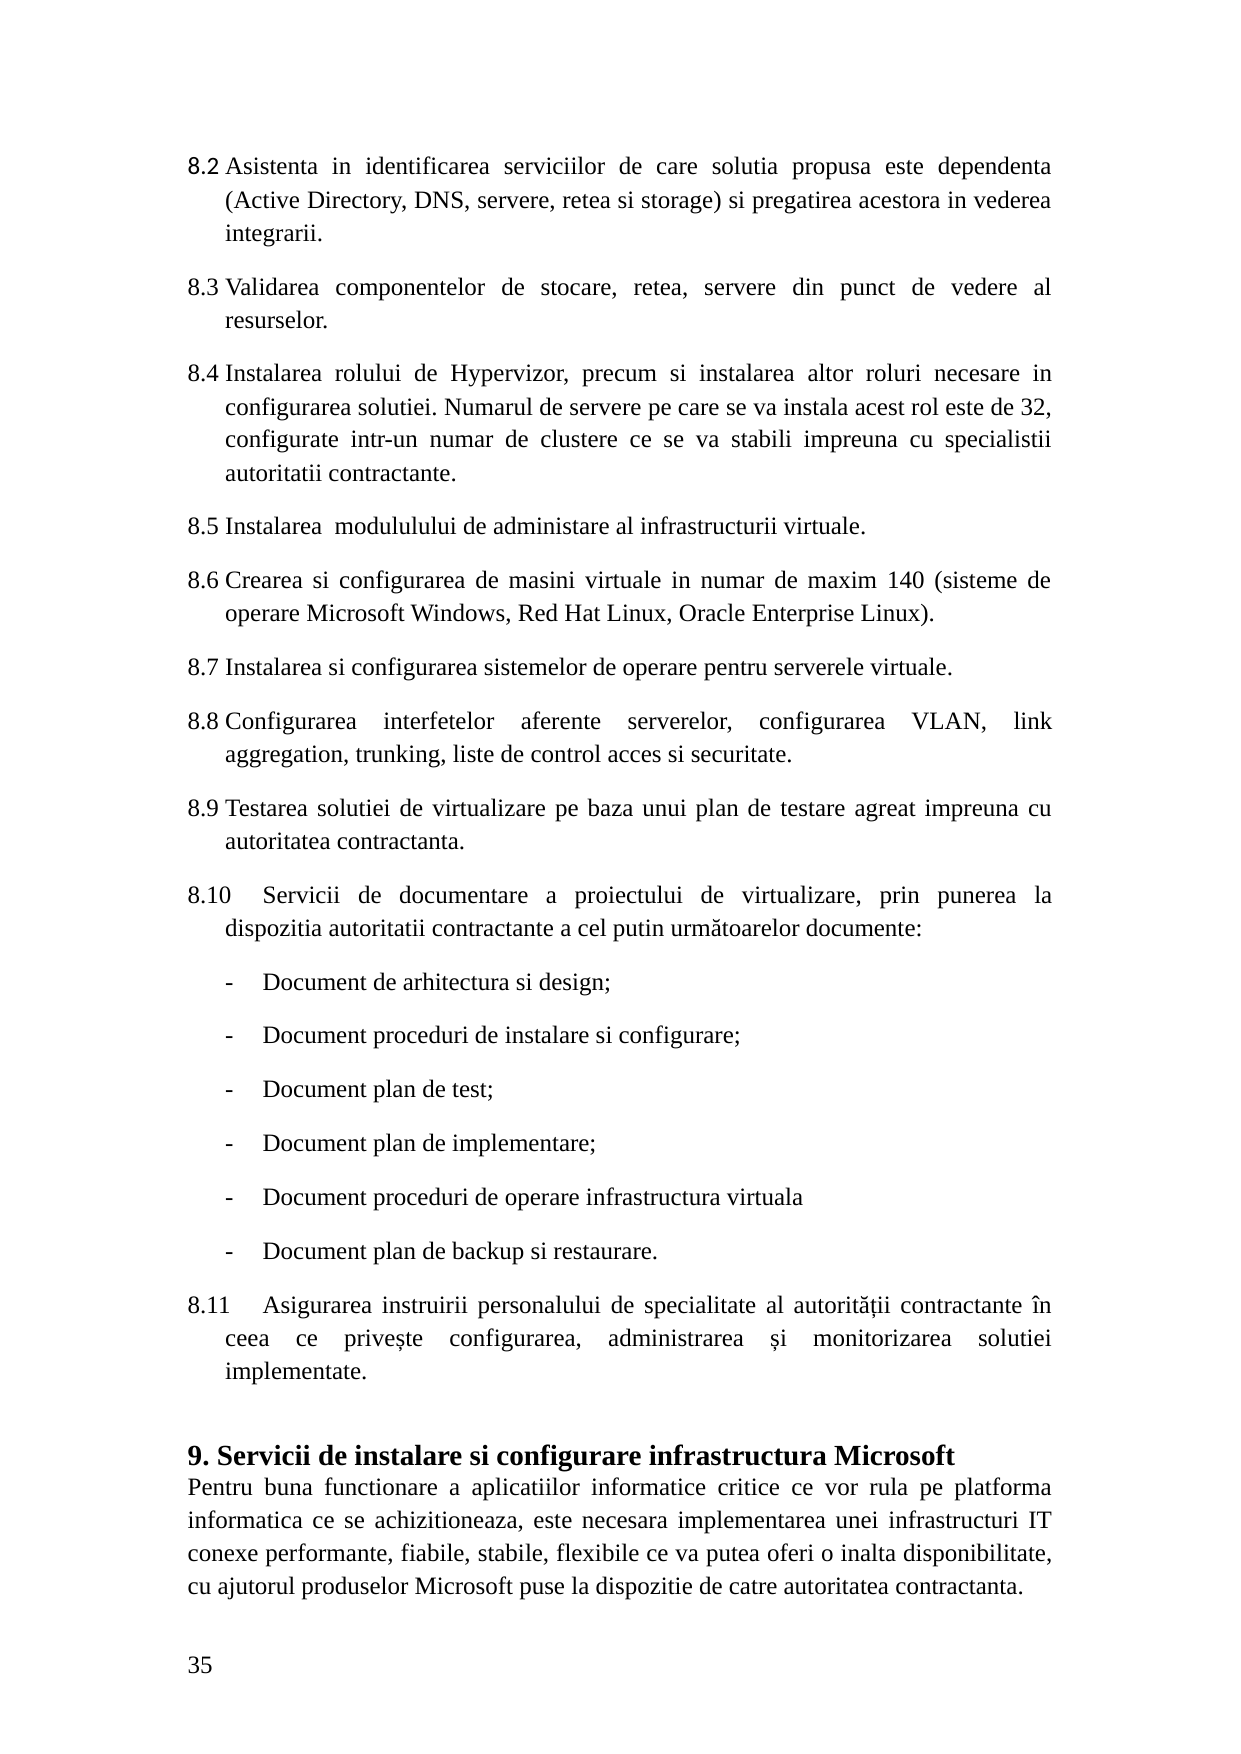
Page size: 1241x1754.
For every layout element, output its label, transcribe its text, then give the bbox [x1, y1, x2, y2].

list Asistenta in identificarea serviciilor de care solutia propusa este dependenta (Active Directory, DNS, servere, retea si storage) si pregatirea acestora in vederea integrarii. [187, 150, 1053, 247]
list Configurarea interfetelor aferente serverelor, configurarea VLAN, link aggregation, trunking, liste de control acces si securitate. [187, 706, 1053, 768]
list Instalarea modululului de administare al infrastructurii virtuale. [187, 511, 1053, 540]
list Asigurarea instruirii personalului de specialitate al autorității contractante în ceea ce privește configurarea, administrarea și monitorizarea solutiei implementate. [187, 1290, 1053, 1384]
list Document proceduri de operare infrastructura virtuala [225, 1182, 1053, 1211]
list Document plan de backup si restaurare. [225, 1236, 1053, 1265]
text Pentru buna functionare a aplicatiilor informatice critice ce vor rula pe platforma informatica ce se achizitioneaza, este necesara implementarea unei infrastructuri IT conexe performante, fiabile, stabile, flexibile ce va putea oferi o inalta disponibilitate, cu ajutorul produselor Microsoft puse la dispozitie de catre autoritatea contractanta. [187, 1472, 1053, 1600]
list Document de arhitectura si design; [225, 967, 1053, 995]
list Document proceduri de instalare si configurare; [225, 1021, 1053, 1049]
list Servicii de documentare a proiectului de virtualizare, prin punerea la dispozitia autoritatii contractante a cel putin următoarelor documente: [187, 880, 1053, 942]
list Testarea solutiei de virtualizare pe baza unui plan de testare agreat impreuna cu autoritatea contractanta. [187, 793, 1053, 855]
list Crearea si configurarea de masini virtuale in numar de maxim 140 (sisteme de operare Microsoft Windows, Red Hat Linux, Oracle Enterprise Linux). [187, 565, 1053, 627]
list Instalarea rolului de Hypervizor, precum si instalarea altor roluri necesare in configurarea solutiei. Numarul de servere pe care se va instala acest rol este de 32, configurate intr-un numar de clustere ce se va stabili impreuna cu specialistii autoritatii contractante. [187, 358, 1053, 486]
list Document plan de implementare; [225, 1128, 1053, 1157]
text 9. Servicii de instalare si configurare infrastructura Microsoft [187, 1438, 1053, 1472]
list Instalarea si configurarea sistemelor de operare pentru serverele virtuale. [187, 652, 1053, 681]
list Document plan de test; [225, 1074, 1053, 1103]
list Validarea componentelor de stocare, retea, servere din punct de vedere al resurselor. [187, 272, 1053, 333]
